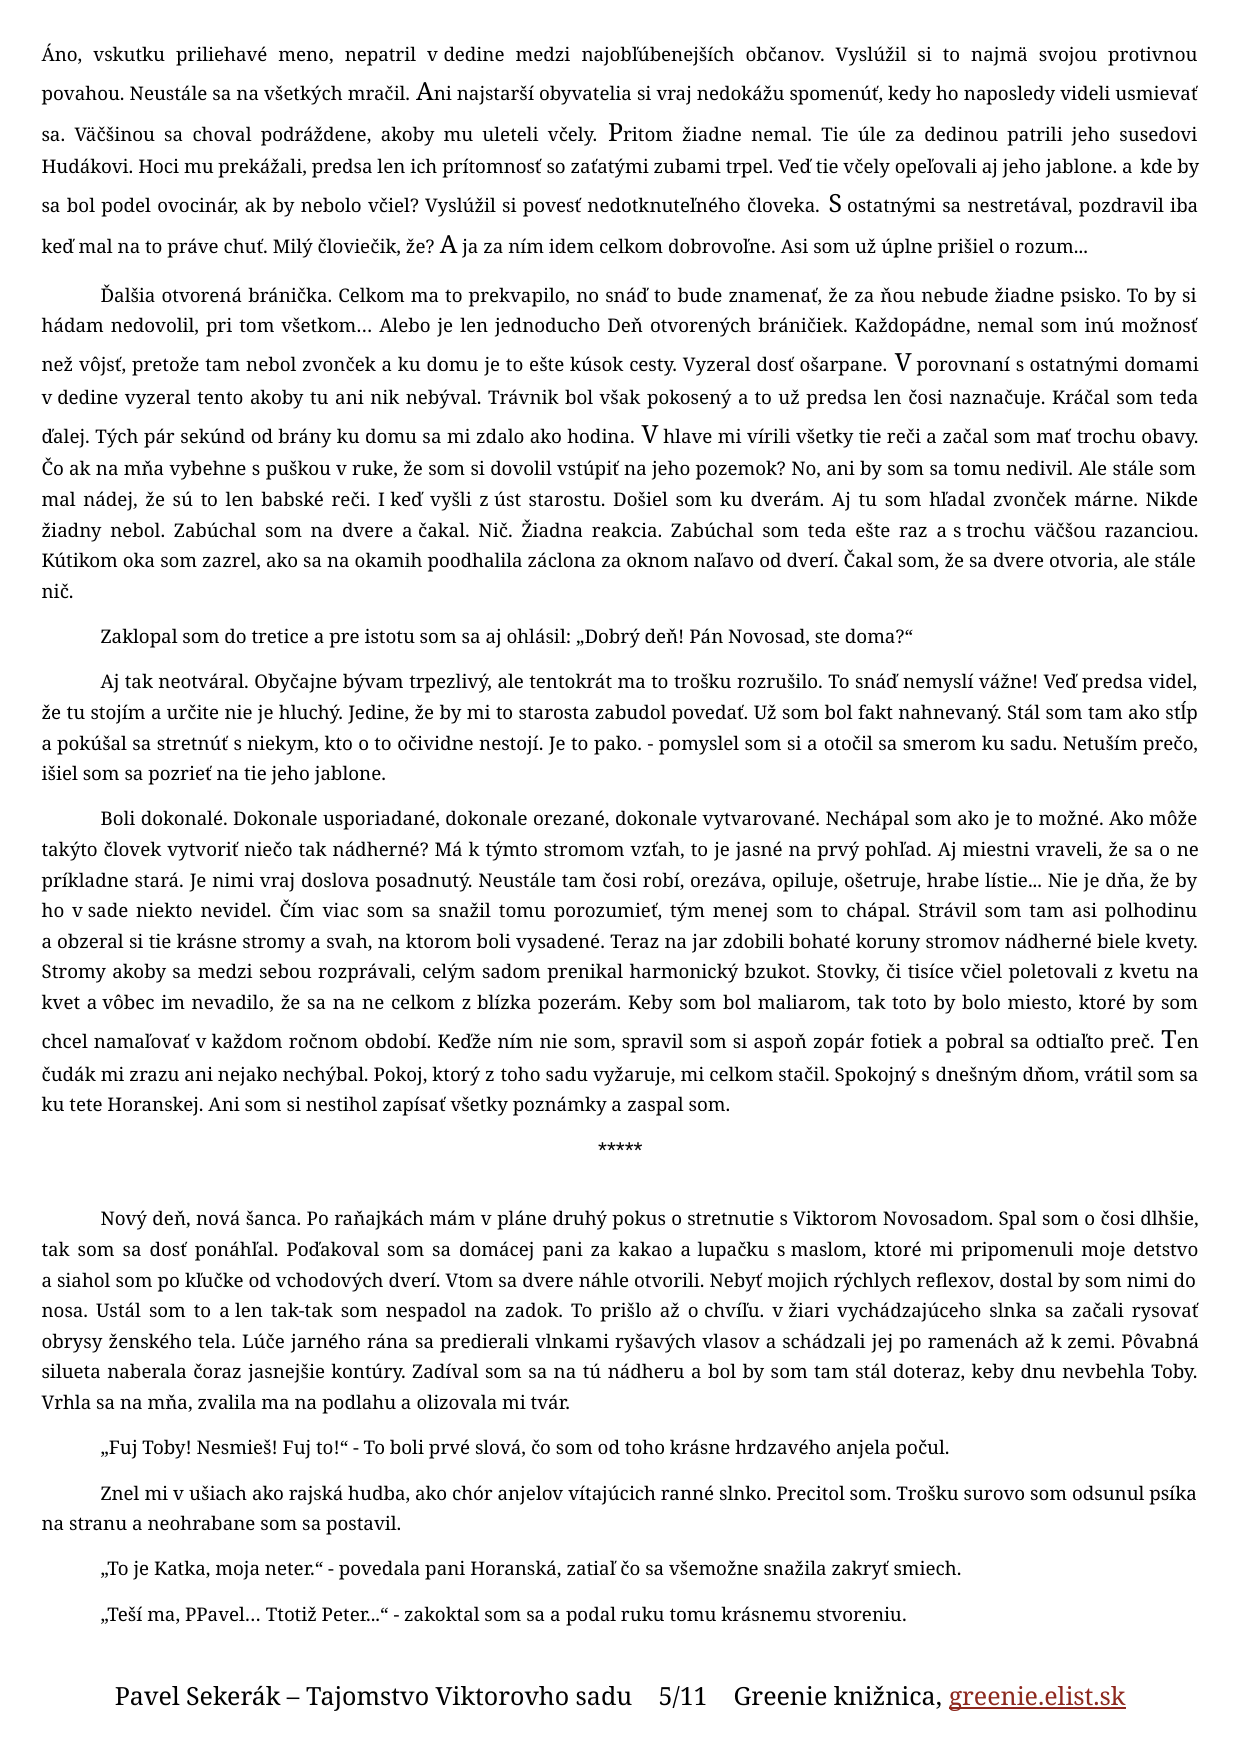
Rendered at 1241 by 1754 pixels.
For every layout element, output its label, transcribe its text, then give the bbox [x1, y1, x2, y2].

text Zaklopal som do tretice a pre istotu som sa aj ohlásil: „Dobrý deň! Pán Novosad, ste doma?“ [41, 623, 1199, 649]
text „Teší ma, PPavel… Ttotiž Peter...“ - zakoktal som sa a podal ruku tomu krásnemu stvoreniu. [41, 1601, 1199, 1626]
subtitle ***** [41, 1137, 1199, 1163]
text Znel mi v ušiach ako rajská hudba, ako chór anjelov vítajúcich ranné slnko. Precitol som. Trošku surovo som odsunul psíka na stranu a neohrabane som sa postavil. [41, 1480, 1199, 1536]
text Nový deň, nová šanca. Po raňajkách mám v pláne druhý pokus o stretnutie s Viktorom Novosadom. Spal som o čosi dlhšie, tak som sa dosť ponáhľal. Poďakoval som sa domácej pani za kakao a lupačku s maslom, ktoré mi pripomenuli moje detstvo a siahol som po kľučke od vchodových dverí. Vtom sa dvere náhle otvorili. Nebyť mojich rýchlych reflexov, dostal by som nimi do nosa. Ustál som to a len tak-tak som nespadol na zadok. To prišlo až o chvíľu. v žiari vychádzajúceho slnka sa začali rysovať obrysy ženského tela. Lúče jarného rána sa predierali vlnkami ryšavých vlasov a schádzali jej po ramenách až k zemi. Pôvabná silueta naberala čoraz jasnejšie kontúry. Zadíval som sa na tú nádheru a bol by som tam stál doteraz, keby dnu nevbehla Toby. Vrhla sa na mňa, zvalila ma na podlahu a olizovala mi tvár. [41, 1206, 1199, 1415]
text „Fuj Toby! Nesmieš! Fuj to!“ - To boli prvé slová, čo som od toho krásne hrdzavého anjela počul. [41, 1435, 1199, 1460]
text Ďalšia otvorená bránička. Celkom ma to prekvapilo, no snáď to bude znamenať, že za ňou nebude žiadne psisko. To by si hádam nedovolil, pri tom všetkom… Alebo je len jednoducho Deň otvorených bráničiek. Každopádne, nemal som inú možnosť než vôjsť, pretože tam nebol zvonček a ku domu je to ešte kúsok cesty. Vyzeral dosť ošarpane. V porovnaní s ostatnými domami v dedine vyzeral tento akoby tu ani nik nebýval. Trávnik bol však pokosený a to už predsa len čosi naznačuje. Kráčal som teda ďalej. Tých pár sekúnd od brány ku domu sa mi zdalo ako hodina. V hlave mi vírili všetky tie reči a začal som mať trochu obavy. Čo ak na mňa vybehne s puškou v ruke, že som si dovolil vstúpiť na jeho pozemok? No, ani by som sa tomu nedivil. Ale stále som mal nádej, že sú to len babské reči. I keď vyšli z úst starostu. Došiel som ku dverám. Aj tu som hľadal zvonček márne. Nikde žiadny nebol. Zabúchal som na dvere a čakal. Nič. Žiadna reakcia. Zabúchal som teda ešte raz a s trochu väčšou razanciou. Kútikom oka som zazrel, ako sa na okamih poodhalila záclona za oknom naľavo od dverí. Čakal som, že sa dvere otvoria, ale stále nič. [41, 282, 1199, 604]
text Aj tak neotváral. Obyčajne bývam trpezlivý, ale tentokrát ma to trošku rozrušilo. To snáď nemyslí vážne! Veď predsa videl, že tu stojím a určite nie je hluchý. Jedine, že by mi to starosta zabudol povedať. Už som bol fakt nahnevaný. Stál som tam ako stĺp a pokúšal sa stretnúť s niekym, kto o to očividne nestojí. Je to pako. - pomyslel som si a otočil sa smerom ku sadu. Netuším prečo, išiel som sa pozrieť na tie jeho jablone. [41, 669, 1199, 786]
text Boli dokonalé. Dokonale usporiadané, dokonale orezané, dokonale vytvarované. Nechápal som ako je to možné. Ako môže takýto človek vytvoriť niečo tak nádherné? Má k týmto stromom vzťah, to je jasné na prvý pohľad. Aj miestni vraveli, že sa o ne príkladne stará. Je nimi vraj doslova posadnutý. Neustále tam čosi robí, orezáva, opiluje, ošetruje, hrabe lístie... Nie je dňa, že by ho v sade niekto nevidel. Čím viac som sa snažil tomu porozumieť, tým menej som to chápal. Strávil som tam asi polhodinu a obzeral si tie krásne stromy a svah, na ktorom boli vysadené. Teraz na jar zdobili bohaté koruny stromov nádherné biele kvety. Stromy akoby sa medzi sebou rozprávali, celým sadom prenikal harmonický bzukot. Stovky, či tisíce včiel poletovali z kvetu na kvet a vôbec im nevadilo, že sa na ne celkom z blízka pozerám. Keby som bol maliarom, tak toto by bolo miesto, ktoré by som chcel namaľovať v každom ročnom období. Keďže ním nie som, spravil som si aspoň zopár fotiek a pobral sa odtiaľto preč. Ten čudák mi zrazu ani nejako nechýbal. Pokoj, ktorý z toho sadu vyžaruje, mi celkom stačil. Spokojný s dnešným dňom, vrátil som sa ku tete Horanskej. Ani som si nestihol zapísať všetky poznámky a zaspal som. [41, 806, 1199, 1117]
text Áno, vskutku priliehavé meno, nepatril v dedine medzi najobľúbenejších občanov. Vyslúžil si to najmä svojou protivnou povahou. Neustále sa na všetkých mračil. Ani najstarší obyvatelia si vraj nedokážu spomenúť, kedy ho naposledy videli usmievať sa. Väčšinou sa choval podráždene, akoby mu uleteli včely. Pritom žiadne nemal. Tie úle za dedinou patrili jeho susedovi Hudákovi. Hoci mu prekážali, predsa len ich prítomnosť so zaťatými zubami trpel. Veď tie včely opeľovali aj jeho jablone. a kde by sa bol podel ovocinár, ak by nebolo včiel? Vyslúžil si povesť nedotknuteľného človeka. S ostatnými sa nestretával, pozdravil iba keď mal na to práve chuť. Milý človiečik, že? A ja za ním idem celkom dobrovoľne. Asi som už úplne prišiel o rozum... [41, 41, 1199, 261]
text „To je Katka, moja neter.“ - povedala pani Horanská, zatiaľ čo sa všemožne snažila zakryť smiech. [41, 1556, 1199, 1581]
